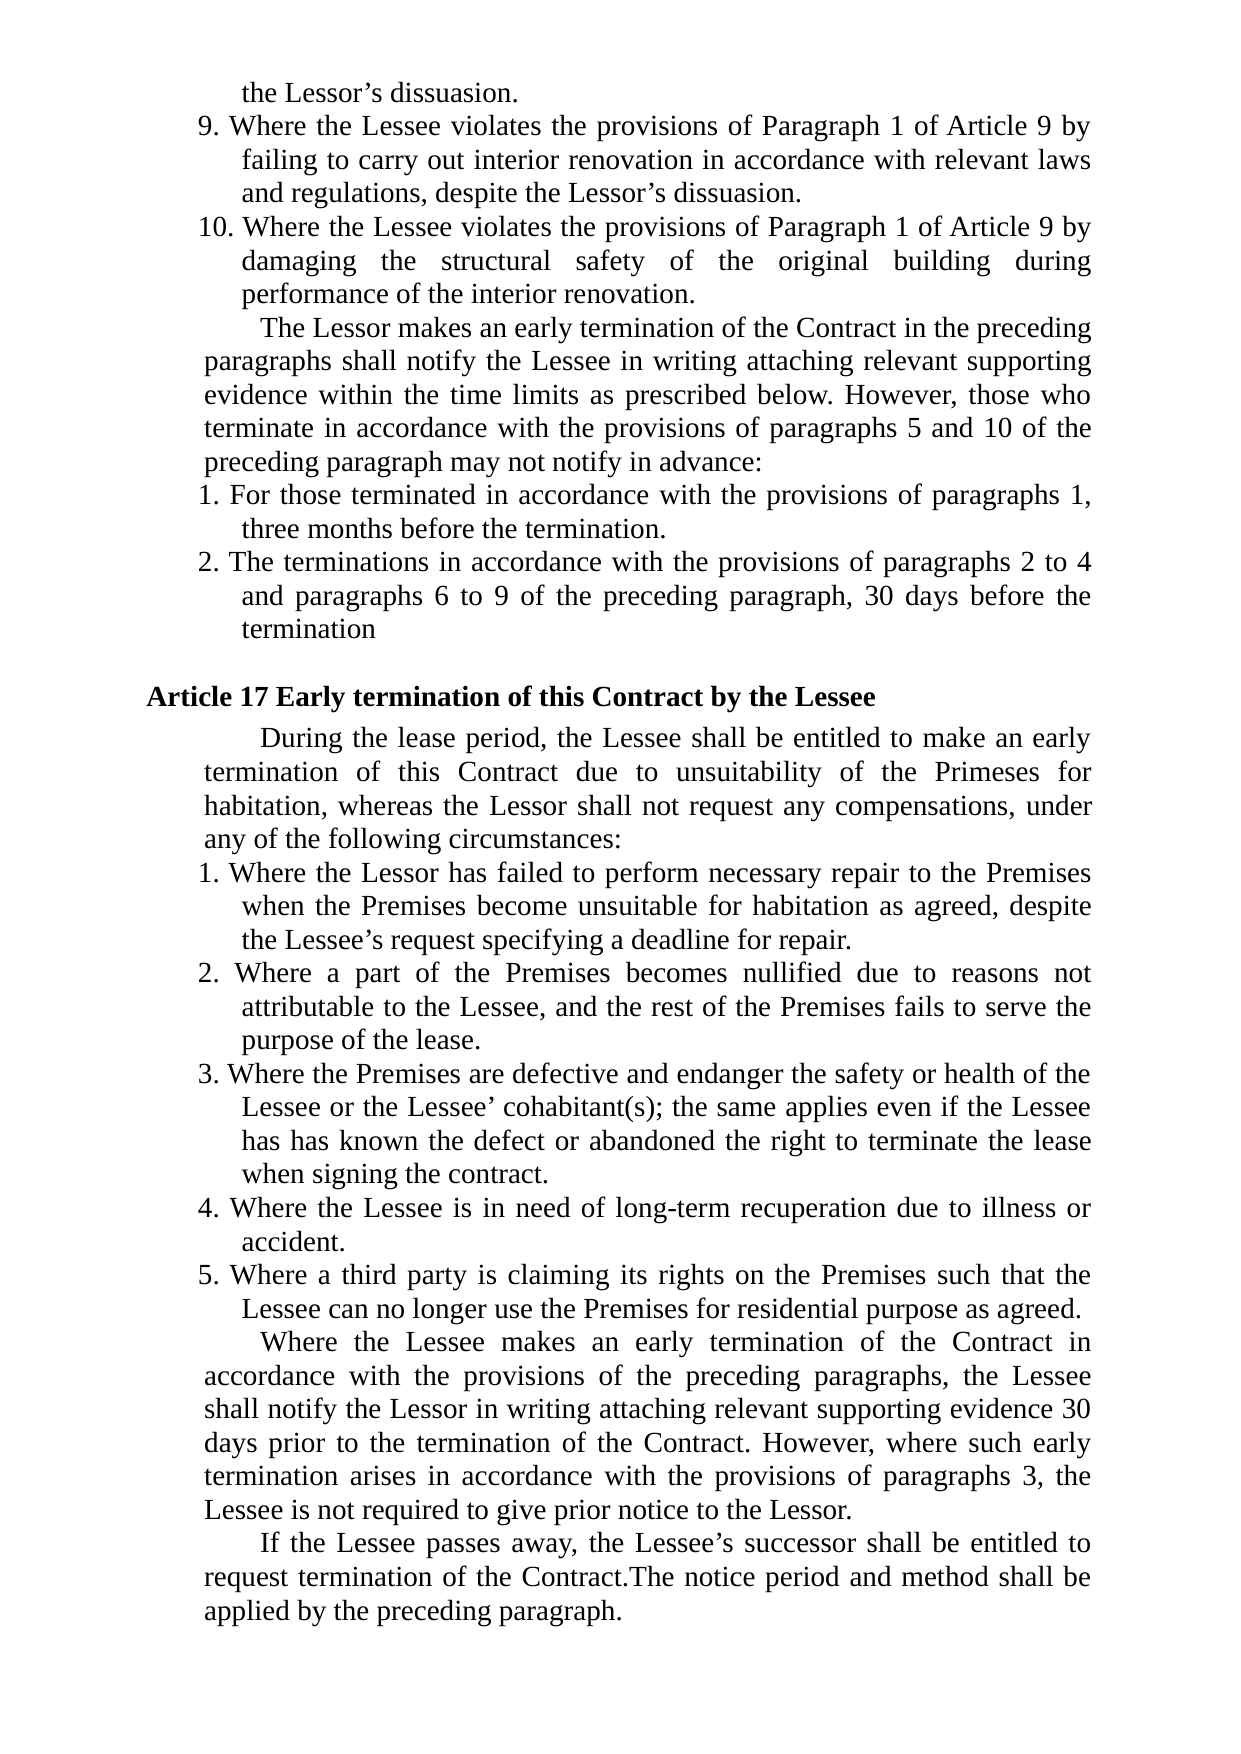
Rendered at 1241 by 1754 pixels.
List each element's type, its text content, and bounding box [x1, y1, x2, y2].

text 10. Where the Lessee violates the provisions of Paragraph 1 of Article 9 by damaging the structural safety of the original building during performance of the interior renovation. [198, 209, 1092, 310]
text 1. For those terminated in accordance with the provisions of paragraphs 1, three months before the termination. [198, 477, 1092, 544]
text 9. Where the Lessee violates the provisions of Paragraph 1 of Article 9 by failing to carry out interior renovation in accordance with relevant laws and regulations, despite the Lessor’s dissuasion. [198, 108, 1092, 209]
text 1. Where the Lessor has failed to perform necessary repair to the Premises when the Premises become unsuitable for habitation as agreed, despite the Lessee’s request specifying a deadline for repair. [198, 855, 1092, 955]
text If the Lessee passes away, the Lessee’s successor shall be entitled to request termination of the Contract.The notice period and method shall be applied by the preceding paragraph. [204, 1526, 1092, 1626]
text Where the Lessee makes an early termination of the Contract in accordance with the provisions of the preceding paragraphs, the Lessee shall notify the Lessor in writing attaching relevant supporting evidence 30 days prior to the termination of the Contract. However, where such early termination arises in accordance with the provisions of paragraphs 3, the Lessee is not required to give prior notice to the Lessor. [204, 1324, 1092, 1526]
text 2. Where a part of the Premises becomes nullified due to reasons not attributable to the Lessee, and the rest of the Premises fails to serve the purpose of the lease. [198, 955, 1092, 1056]
text During the lease period, the Lessee shall be entitled to make an early termination of this Contract due to unsuitability of the Primeses for habitation, whereas the Lessor shall not request any compensations, under any of the following circumstances: [204, 721, 1092, 855]
text Article 17 Early termination of this Contract by the Lessee [146, 679, 1092, 712]
text 5. Where a third party is claiming its rights on the Premises such that the Lessee can no longer use the Premises for residential purpose as agreed. [198, 1257, 1092, 1324]
text 3. Where the Premises are defective and endanger the safety or health of the Lessee or the Lessee’ cohabitant(s); the same applies even if the Lessee has has known the defect or abandoned the right to terminate the lease when signing the contract. [198, 1056, 1092, 1190]
text The Lessor makes an early termination of the Contract in the preceding paragraphs shall notify the Lessee in writing attaching relevant supporting evidence within the time limits as prescribed below. However, those who terminate in accordance with the provisions of paragraphs 5 and 10 of the preceding paragraph may not notify in advance: [204, 310, 1092, 477]
text 4. Where the Lessee is in need of long-term recuperation due to illness or accident. [198, 1190, 1092, 1257]
text 2. The terminations in accordance with the provisions of paragraphs 2 to 4 and paragraphs 6 to 9 of the preceding paragraph, 30 days before the termination [198, 544, 1092, 645]
text the Lessor’s dissuasion. [198, 75, 1092, 108]
